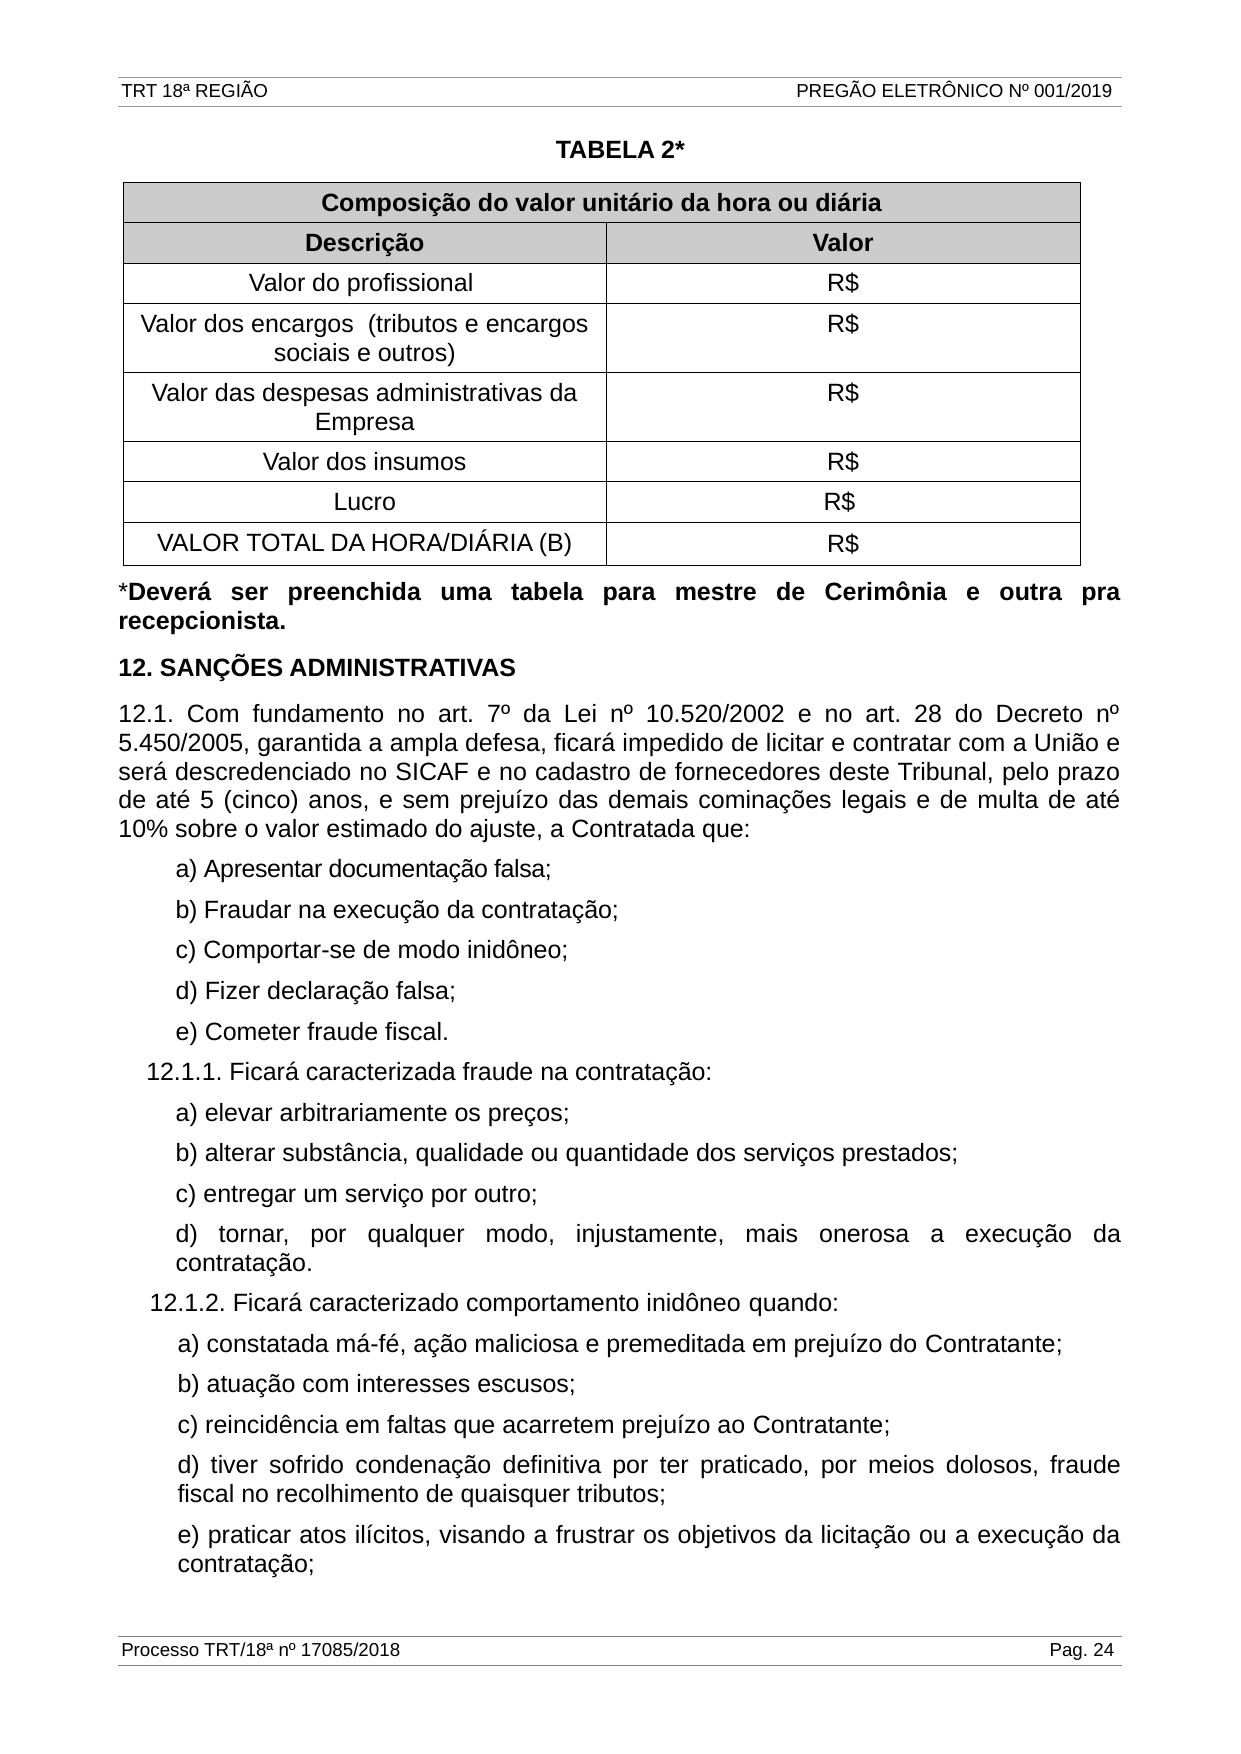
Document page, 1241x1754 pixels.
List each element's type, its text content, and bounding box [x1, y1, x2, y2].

table_header Composição do valor unitário da hora ou diária [124, 183, 1080, 222]
table_cell Valor das despesas administrativas da Empresa [124, 373, 606, 441]
text c) Comportar-se de modo inidôneo; [175, 936, 1122, 964]
text b) alterar substância, qualidade ou quantidade dos serviços prestados; [175, 1138, 1122, 1167]
text b) atuação com interesses escusos; [177, 1369, 1122, 1398]
table_cell Lucro [124, 482, 606, 522]
table_cell R$ [607, 373, 1080, 441]
text d) tiver sofrido condenação definitiva por ter praticado, por meios dolosos, fraude fiscal no recolhimento de quaisquer tributos; [177, 1451, 1122, 1508]
table_cell Valor dos encargos (tributos e encargos sociais e outros) [124, 304, 606, 372]
table_cell R$ [607, 482, 1080, 522]
text b) Fraudar na execução da contratação; [175, 895, 1122, 924]
text a) constatada má-fé, ação maliciosa e premeditada em prejuízo do Contratante; [177, 1329, 1122, 1358]
text a) Apresentar documentação falsa; [175, 854, 1122, 883]
table_cell Valor dos insumos [124, 442, 606, 481]
text e) Cometer fraude fiscal. [175, 1017, 1122, 1045]
text *Deverá ser preenchida uma tabela para mestre de Cerimônia e outra pra recepcionista. [118, 577, 1122, 635]
text e) praticar atos ilícitos, visando a frustrar os objetivos da licitação ou a execução da contratação; [177, 1520, 1122, 1577]
text c) reincidência em faltas que acarretem prejuízo ao Contratante; [177, 1410, 1122, 1439]
table_cell VALOR TOTAL DA HORA/DIÁRIA (B) [124, 523, 606, 565]
text a) elevar arbitrariamente os preços; [175, 1098, 1122, 1126]
text 12. SANÇÕES ADMINISTRATIVAS [118, 652, 1122, 681]
text d) Fizer declaração falsa; [175, 976, 1122, 1005]
text 12.1.1. Ficará caracterizada fraude na contratação: [146, 1057, 1122, 1086]
text 12.1.2. Ficará caracterizado comportamento inidôneo quando: [149, 1288, 1122, 1317]
text d) tornar, por qualquer modo, injustamente, mais onerosa a execução da contratação. [175, 1219, 1122, 1277]
table_cell R$ [607, 304, 1080, 372]
table_cell Valor do profissional [124, 264, 606, 303]
table_cell R$ [607, 442, 1080, 481]
table_cell R$ [607, 523, 1080, 565]
table_cell Descrição [124, 223, 606, 263]
text 12.1. Com fundamento no art. 7º da Lei nº 10.520/2002 e no art. 28 do Decreto nº 5.450/2005, garantida a ampla defesa, ficará impedido de licitar e contratar com a União e será descredenciado no SICAF e no cadastro de fornecedores deste Tribunal, pelo prazo de até 5 (cinco) anos, e sem prejuízo das demais cominações legais e de multa de até 10% sobre o valor estimado do ajuste, a Contratada que: [118, 699, 1122, 843]
text TABELA 2* [118, 136, 1122, 164]
table_cell Valor [607, 223, 1080, 263]
text c) entregar um serviço por outro; [175, 1179, 1122, 1207]
table_cell R$ [607, 264, 1080, 303]
